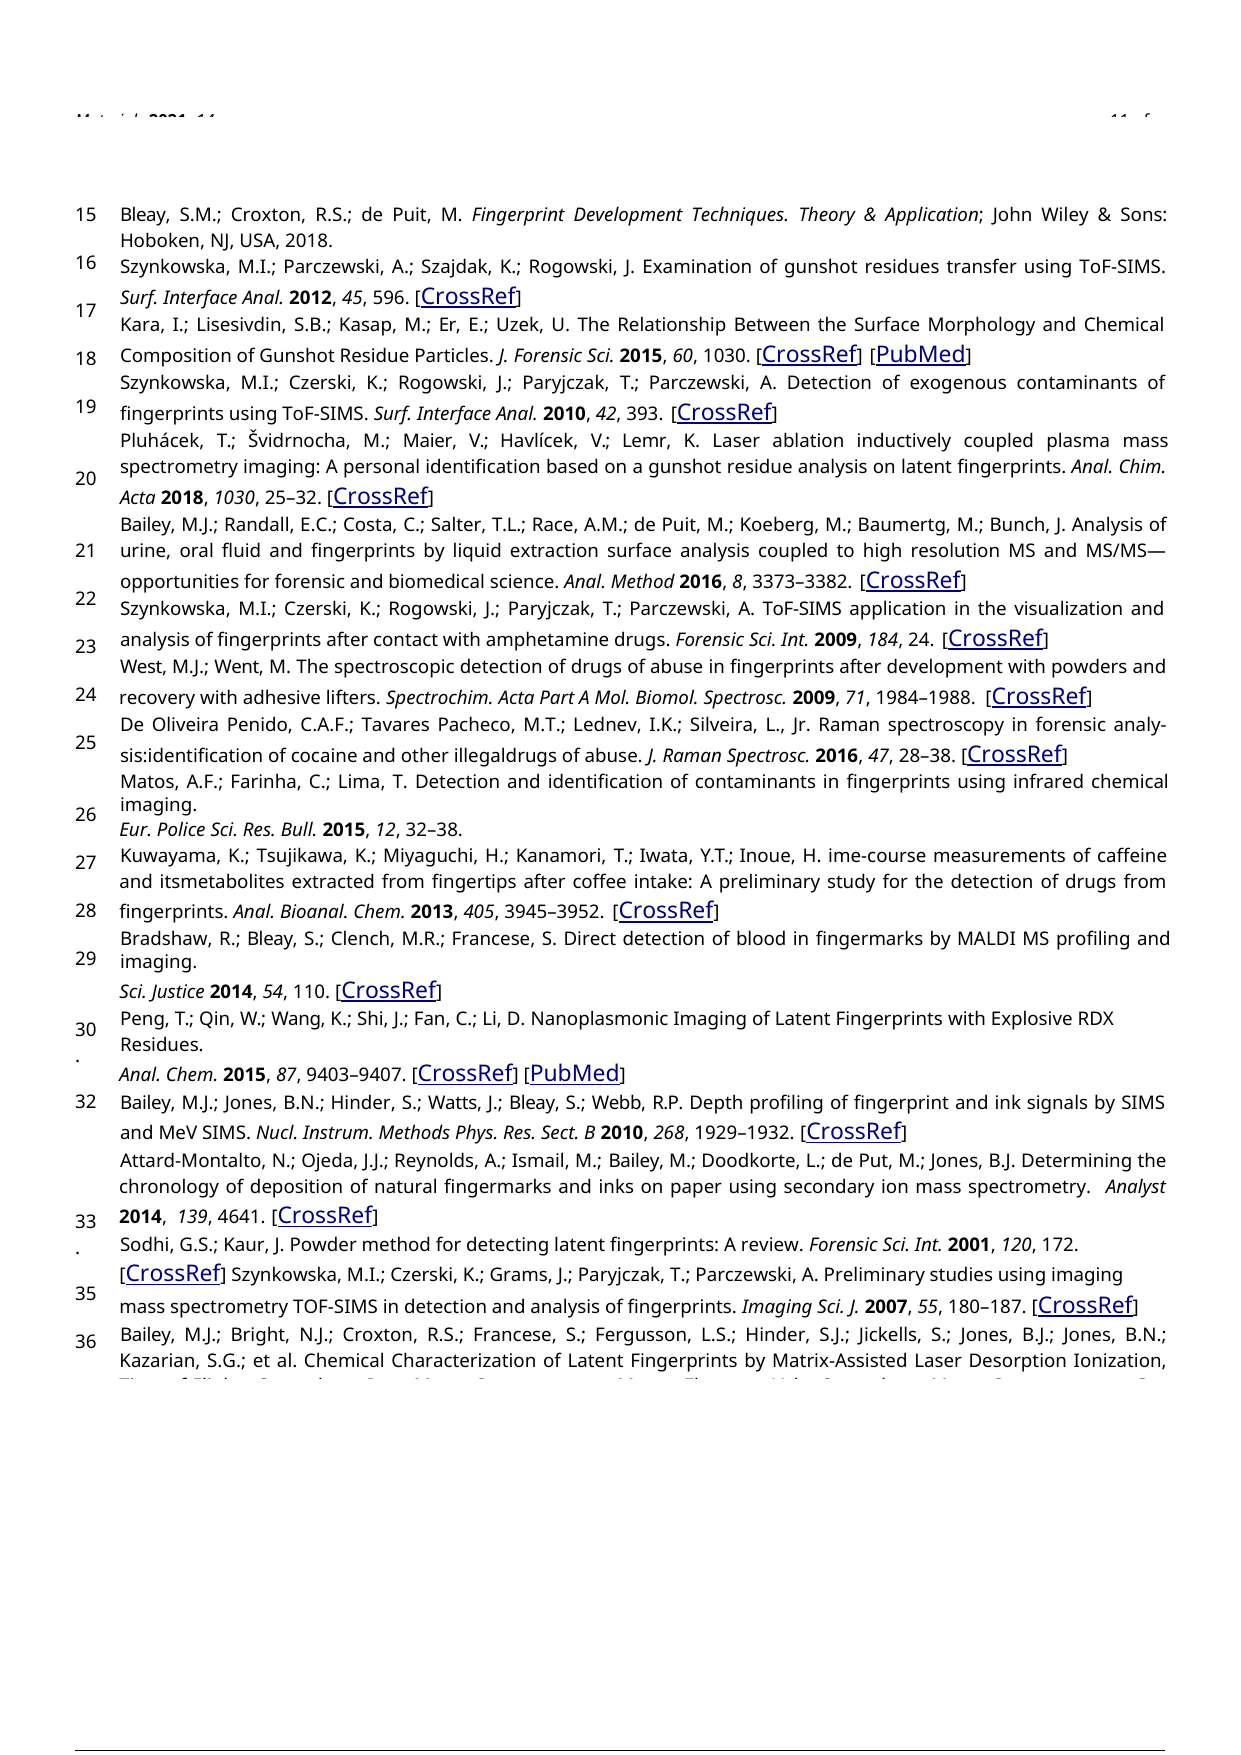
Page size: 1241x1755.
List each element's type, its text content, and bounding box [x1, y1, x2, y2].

text 17. [75, 298, 100, 323]
text Bleay, S.M.; Croxton, R.S.; de Puit, M. Fingerprint Development Techniques. Theory & Application; John Wiley & Sons: Hoboken, NJ, USA, 2018. [120, 202, 1168, 253]
text Bailey, M.J.; Bright, N.J.; Croxton, R.S.; Francese, S.; Fergusson, L.S.; Hinder, S.J.; Jickells, S.; Jones, B.J.; Jones, B.N.; Kazarian, S.G.; et al. Chemical Characterization of Latent Fingerprints by Matrix-Assisted Laser Desorption Ionization, Time-of-Flight Secondary Ion Mass Spectrometry, Mega Electron Volt Secondary Mass Spectrometry, Gas Chromatography/Mass Spectrometry, X-ray Photoelectron Spectroscopy, and Attenuated Total Reflection Fourier Transform Infrared Spectroscopic Imaging: An Intercomparison. Anal. Chem. 2012, 84, 8514–8523. [119, 1321, 1168, 1378]
text 15. [75, 202, 100, 227]
text Sodhi, G.S.; Kaur, J. Powder method for detecting latent fingerprints: A review. Forensic Sci. Int. 2001, 120, 172. [CrossRef] Szynkowska, M.I.; Czerski, K.; Grams, J.; Paryjczak, T.; Parczewski, A. Preliminary studies using imaging mass spectrometry TOF-SIMS in detection and analysis of fingerprints. Imaging Sci. J. 2007, 55, 180–187. [CrossRef] [119, 1231, 1166, 1320]
text 28. [75, 897, 100, 922]
text Pluhácek, T.; Švidrnocha, M.; Maier, V.; Havlícek, V.; Lemr, K. Laser ablation inductively coupled plasma mass spectrometry imaging: A personal identification based on a gunshot residue analysis on latent fingerprints. Anal. Chim. Acta 2018, 1030, 25–32. [CrossRef] [120, 428, 1169, 511]
text 11 of 11 [1110, 108, 1168, 131]
text 32. [75, 1089, 100, 1114]
text 22. [75, 585, 100, 611]
text Szynkowska, M.I.; Parczewski, A.; Szajdak, K.; Rogowski, J. Examination of gunshot residues transfer using ToF-SIMS. Surf. Interface Anal. 2012, 45, 596. [CrossRef] [120, 253, 1168, 311]
text Bradshaw, R.; Bleay, S.; Clench, M.R.; Francese, S. Direct detection of blood in fingermarks by MALDI MS profiling and imaging. [120, 926, 1170, 973]
text Matos, A.F.; Farinha, C.; Lima, T. Detection and identification of contaminants in fingerprints using infrared chemical imaging. [120, 769, 1170, 816]
text Szynkowska, M.I.; Czerski, K.; Rogowski, J.; Paryjczak, T.; Parczewski, A. ToF-SIMS application in the visualization and analysis of fingerprints after contact with amphetamine drugs. Forensic Sci. Int. 2009, 184, 24. [CrossRef] [120, 596, 1165, 653]
text Sci. Justice 2014, 54, 110. [CrossRef] [119, 973, 1170, 1005]
text 30. [75, 1017, 100, 1066]
text 26. [75, 801, 100, 826]
text 21. [75, 537, 100, 563]
text Kara, I.; Lisesivdin, S.B.; Kasap, M.; Er, E.; Uzek, U. The Relationship Between the Surface Morphology and Chemical Composition of Gunshot Residue Particles. J. Forensic Sci. 2015, 60, 1030. [CrossRef] [PubMed] [120, 312, 1165, 369]
text Szynkowska, M.I.; Czerski, K.; Rogowski, J.; Paryjczak, T.; Parczewski, A. Detection of exogenous contaminants of fingerprints using ToF-SIMS. Surf. Interface Anal. 2010, 42, 393. [CrossRef] [120, 369, 1165, 427]
text Anal. Chem. 2015, 87, 9403–9407. [CrossRef] [PubMed] [119, 1057, 1170, 1088]
text 35. [75, 1280, 100, 1306]
text De Oliveira Penido, C.A.F.; Tavares Pacheco, M.T.; Lednev, I.K.; Silveira, L., Jr. Raman spectroscopy in forensic analy- sis:identification of cocaine and other illegaldrugs of abuse. J. Raman Spectrosc. 2016, 47, 28–38. [CrossRef] [120, 712, 1168, 769]
text 36. [75, 1328, 100, 1354]
text Materials 2021, 14, 6243 [75, 108, 245, 117]
text Bailey, M.J.; Jones, B.N.; Hinder, S.; Watts, J.; Bleay, S.; Webb, R.P. Depth profiling of fingerprint and ink signals by SIMS and MeV SIMS. Nucl. Instrum. Methods Phys. Res. Sect. B 2010, 268, 1929–1932. [CrossRef] [120, 1089, 1166, 1146]
text Attard-Montalto, N.; Ojeda, J.J.; Reynolds, A.; Ismail, M.; Bailey, M.; Doodkorte, L.; de Put, M.; Jones, B.J. Determining the chronology of deposition of natural fingermarks and inks on paper using secondary ion mass spectrometry. Analyst 2014, 139, 4641. [CrossRef] [119, 1147, 1168, 1230]
text 18. [75, 346, 100, 371]
text Peng, T.; Qin, W.; Wang, K.; Shi, J.; Fan, C.; Li, D. Nanoplasmonic Imaging of Latent Fingerprints with Explosive RDX Residues. [120, 1005, 1170, 1056]
text 33. [75, 1208, 100, 1258]
text Kuwayama, K.; Tsujikawa, K.; Miyaguchi, H.; Kanamori, T.; Iwata, Y.T.; Inoue, H. ime-course measurements of caffeine and itsmetabolites extracted from fingertips after coffee intake: A preliminary study for the detection of drugs from fingerprints. Anal. Bioanal. Chem. 2013, 405, 3945–3952. [CrossRef] [119, 842, 1168, 926]
text 24. [75, 681, 100, 707]
text 25. [75, 729, 100, 754]
text 19. [75, 393, 100, 419]
text 16. [75, 249, 100, 275]
text 27. [75, 849, 100, 874]
text Eur. Police Sci. Res. Bull. 2015, 12, 32–38. [119, 816, 1170, 842]
text West, M.J.; Went, M. The spectroscopic detection of drugs of abuse in fingerprints after development with powders and recovery with adhesive lifters. Spectrochim. Acta Part A Mol. Biomol. Spectrosc. 2009, 71, 1984–1988. [CrossRef] [119, 653, 1166, 711]
text 20. [75, 465, 100, 491]
text 23. [75, 633, 100, 658]
text 29. [75, 945, 100, 970]
text Bailey, M.J.; Randall, E.C.; Costa, C.; Salter, T.L.; Race, A.M.; de Puit, M.; Koeberg, M.; Baumertg, M.; Bunch, J. Analysis of urine, oral fluid and fingerprints by liquid extraction surface analysis coupled to high resolution MS and MS/MS—opportunities for forensic and biomedical science. Anal. Method 2016, 8, 3373–3382. [CrossRef] [120, 512, 1168, 595]
